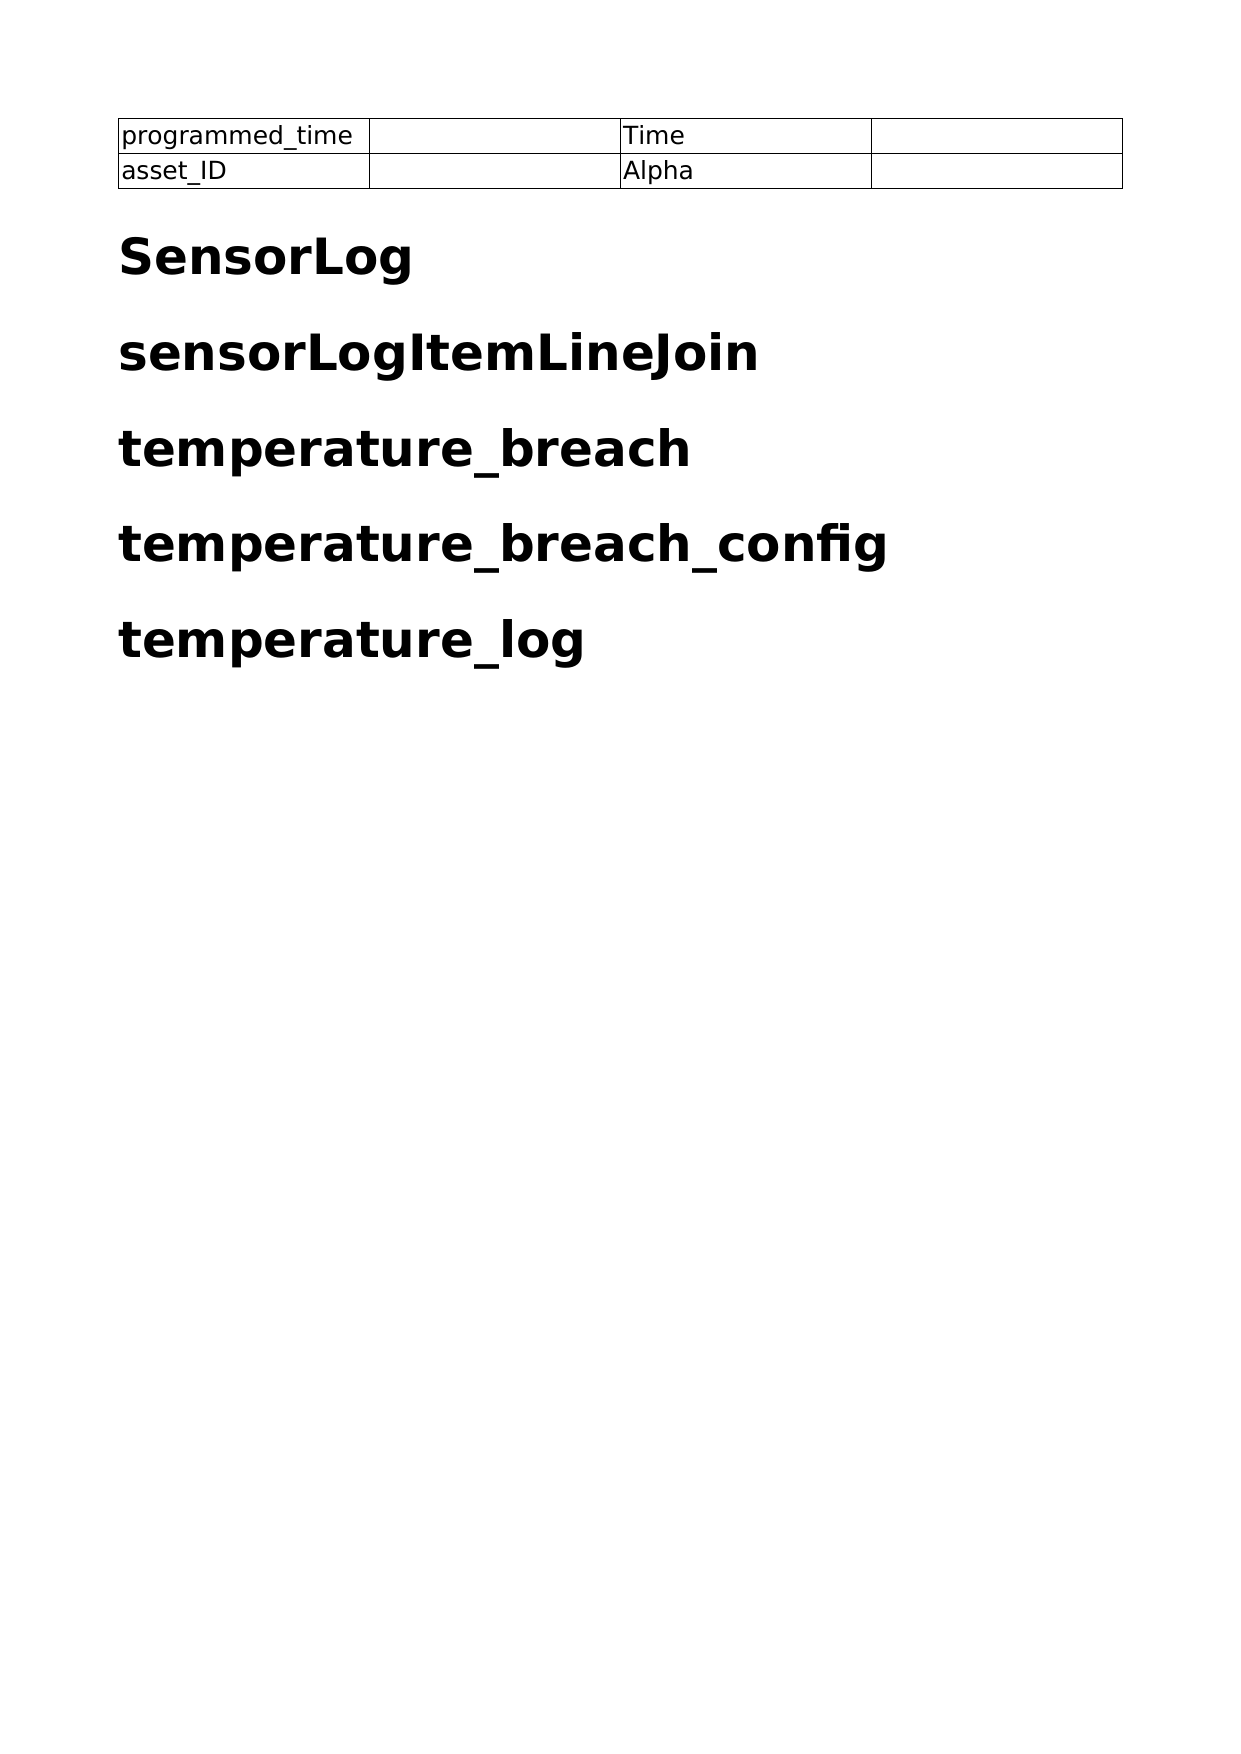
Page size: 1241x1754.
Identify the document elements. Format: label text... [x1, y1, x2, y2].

table_cell asset_ID [119, 154, 369, 188]
table_cell programmed_time [119, 119, 369, 153]
subtitle temperature_breach_config [118, 515, 1122, 574]
table_cell [872, 119, 1122, 153]
table_cell [872, 154, 1122, 188]
table_cell [370, 154, 620, 188]
table_cell Time [621, 119, 871, 153]
subtitle sensorLogItemLineJoin [118, 324, 1122, 382]
subtitle temperature_log [118, 611, 1122, 669]
subtitle SensorLog [118, 228, 1122, 286]
table_cell Alpha [621, 154, 871, 188]
subtitle temperature_breach [118, 420, 1122, 478]
table_cell [370, 119, 620, 153]
